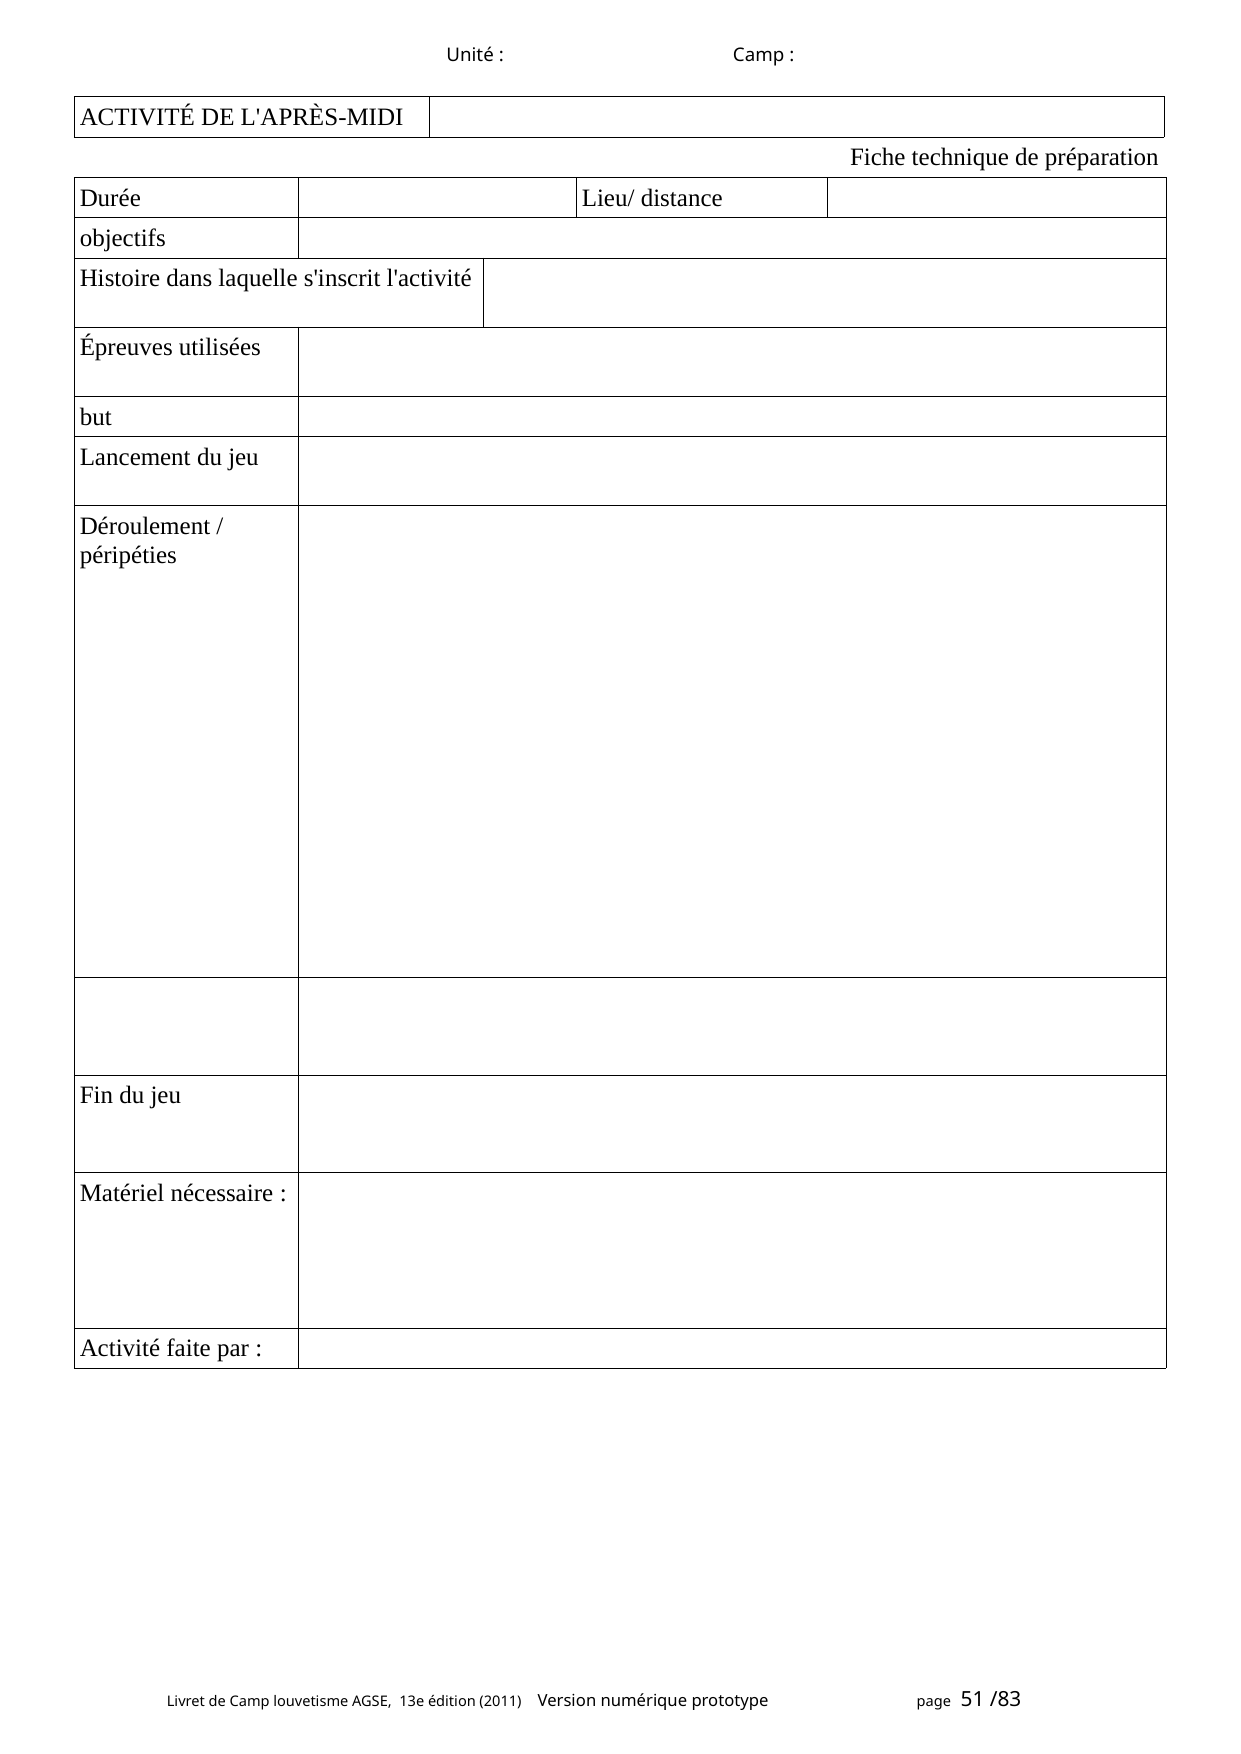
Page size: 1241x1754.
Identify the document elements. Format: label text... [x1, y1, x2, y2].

table_cell [299, 978, 1166, 1074]
table_cell [299, 218, 1166, 258]
table_cell Épreuves utilisées [75, 328, 298, 396]
table_header Activité de l'après-midi [75, 97, 429, 137]
table_cell but [75, 397, 298, 436]
table_cell Activité faite par : [75, 1329, 298, 1368]
table_cell [299, 1329, 1166, 1368]
table_cell Matériel nécessaire : [75, 1173, 298, 1328]
table_cell [299, 437, 1166, 505]
table_cell [299, 1076, 1166, 1172]
table_cell objectifs [75, 218, 298, 258]
table_cell Lancement du jeu [75, 437, 298, 505]
table_cell Fiche technique de préparation [74, 138, 1164, 177]
table_header Durée [75, 178, 298, 217]
table_cell [299, 506, 1166, 977]
table_header Lieu/ distance [577, 178, 827, 217]
table_cell [484, 259, 1166, 327]
table_header [430, 97, 1164, 137]
table_cell [299, 328, 1166, 396]
table_header [828, 178, 1166, 217]
table_header [299, 178, 576, 217]
table_cell Fin du jeu [75, 1076, 298, 1172]
table_cell Déroulement / péripéties [75, 506, 298, 977]
table_cell [299, 397, 1166, 436]
table_cell [75, 978, 298, 1074]
table_cell [299, 1173, 1166, 1328]
table_cell Histoire dans laquelle s'inscrit l'activité [75, 259, 483, 327]
